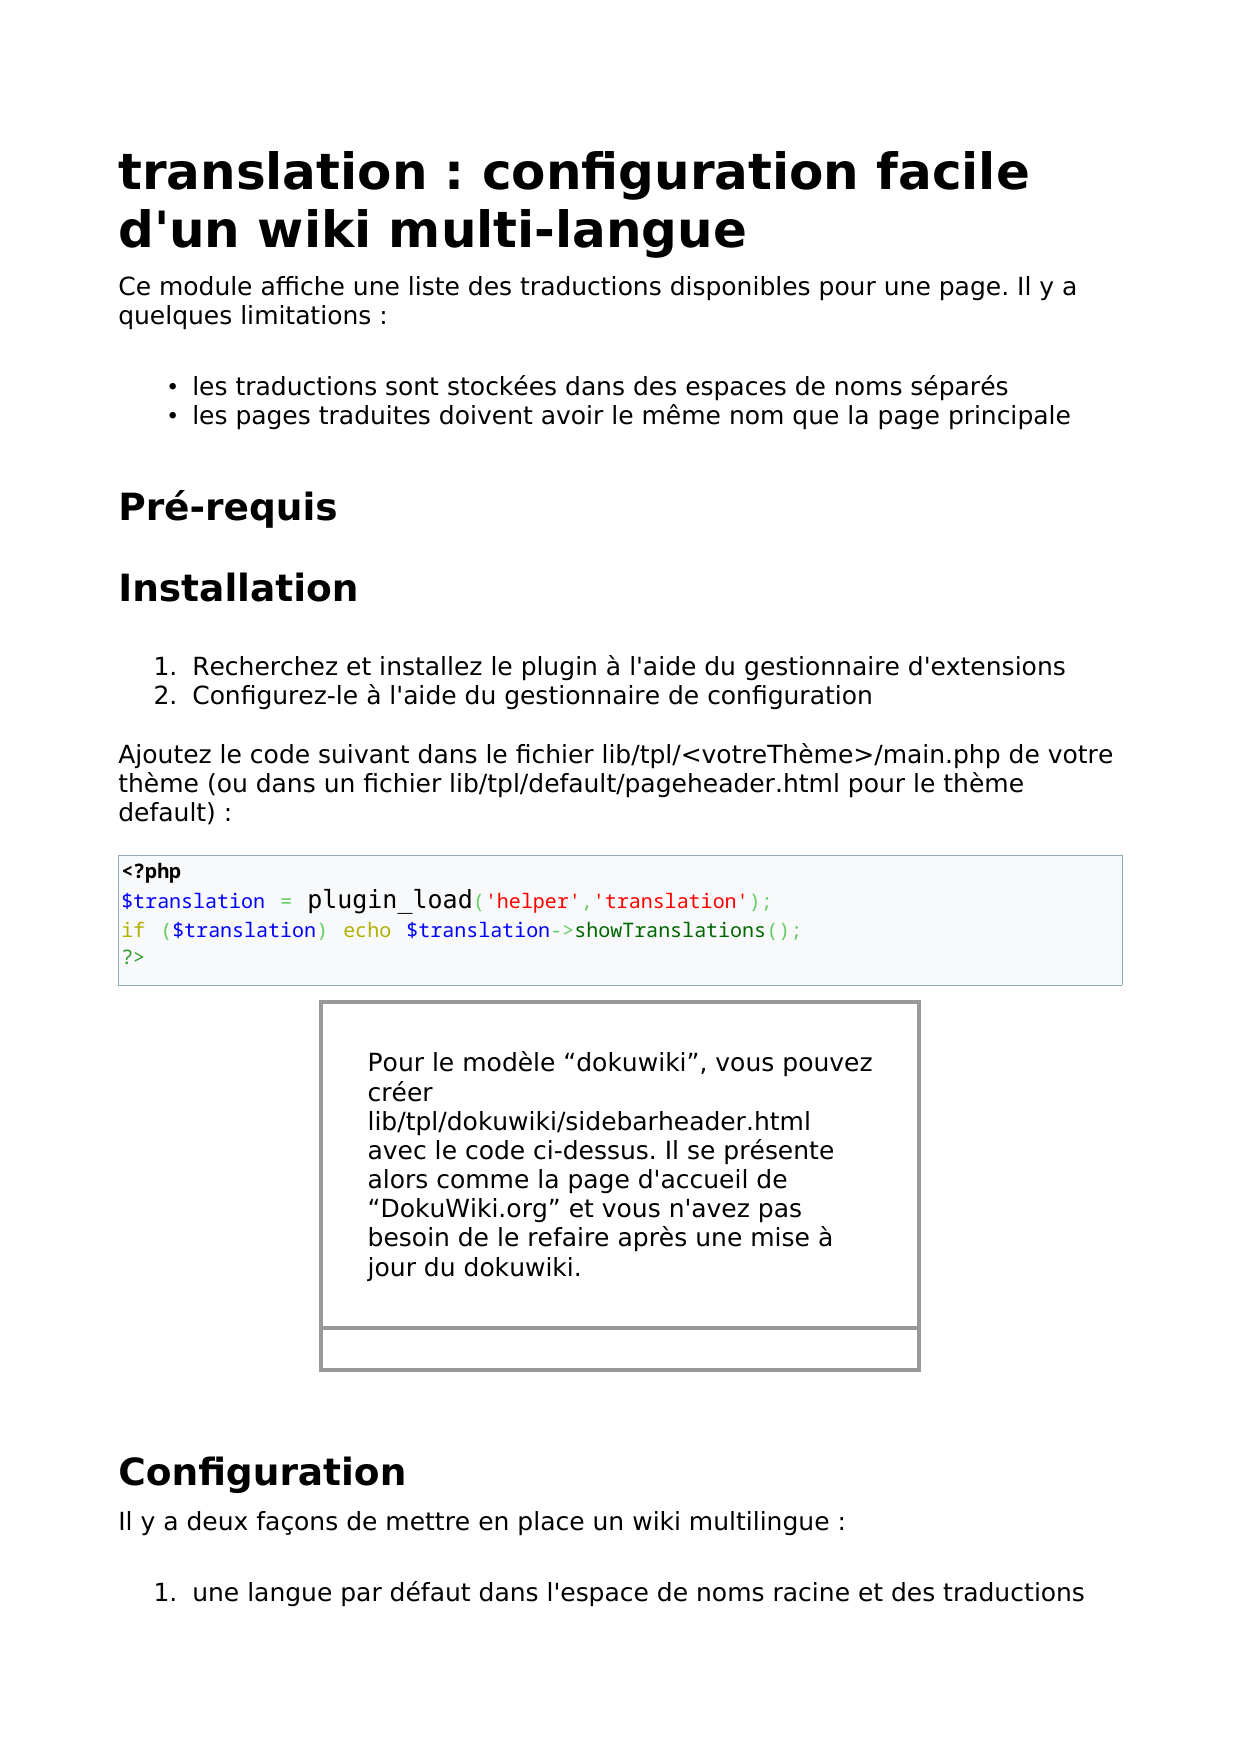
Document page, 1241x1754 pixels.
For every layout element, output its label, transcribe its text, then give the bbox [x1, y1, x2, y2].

text Ce module affiche une liste des traductions disponibles pour une page. Il y a quelques limitations : [118, 272, 1122, 330]
list une langue par défaut dans l'espace de noms racine et des traductions [177, 1578, 1122, 1607]
subtitle Pré-requis [118, 485, 1122, 529]
subtitle Configuration [118, 1451, 1122, 1494]
subtitle Installation [118, 566, 1122, 610]
subtitle translation : configuration facile d'un wiki multi-langue [118, 143, 1122, 259]
list les pages traduites doivent avoir le même nom que la page principale [177, 402, 1122, 431]
list les traductions sont stockées dans des espaces de noms séparés [177, 372, 1122, 402]
list Configurez-le à l'aide du gestionnaire de configuration [177, 681, 1122, 710]
table_header <?php $translation = plugin_load('helper','translation'); if ($translation) echo $translation->showTranslations(); ?> [119, 856, 1122, 985]
text Il y a deux façons de mettre en place un wiki multilingue : [118, 1507, 1122, 1536]
text Ajoutez le code suivant dans le fichier lib/tpl/<votreThème>/main.php de votre thème (ou dans un fichier lib/tpl/default/pageheader.html pour le thème default) : [118, 740, 1122, 827]
table_header Pour le modèle “dokuwiki”, vous pouvez créer lib/tpl/dokuwiki/sidebarheader.html avec le code ci-dessus. Il se présente alors comme la page d'accueil de “DokuWiki.org” et vous n'avez pas besoin de le refaire après une mise à jour du dokuwiki. [332, 1013, 908, 1317]
table_header Ajoutez ce code à main.php à l'endroit où le visuel sera le mieux adapté à votre thème. Il vous faudra peut-être expérimenter un peu pour trouver le meilleur endroit. Si vous avez plusieurs thèmes, vous devez ajouter ce morceau de code dans chaque main.php pour autoriser le plugin de traduction pour chaque thème. [332, 1330, 908, 1359]
list Recherchez et installez le plugin à l'aide du gestionnaire d'extensions [177, 652, 1122, 681]
